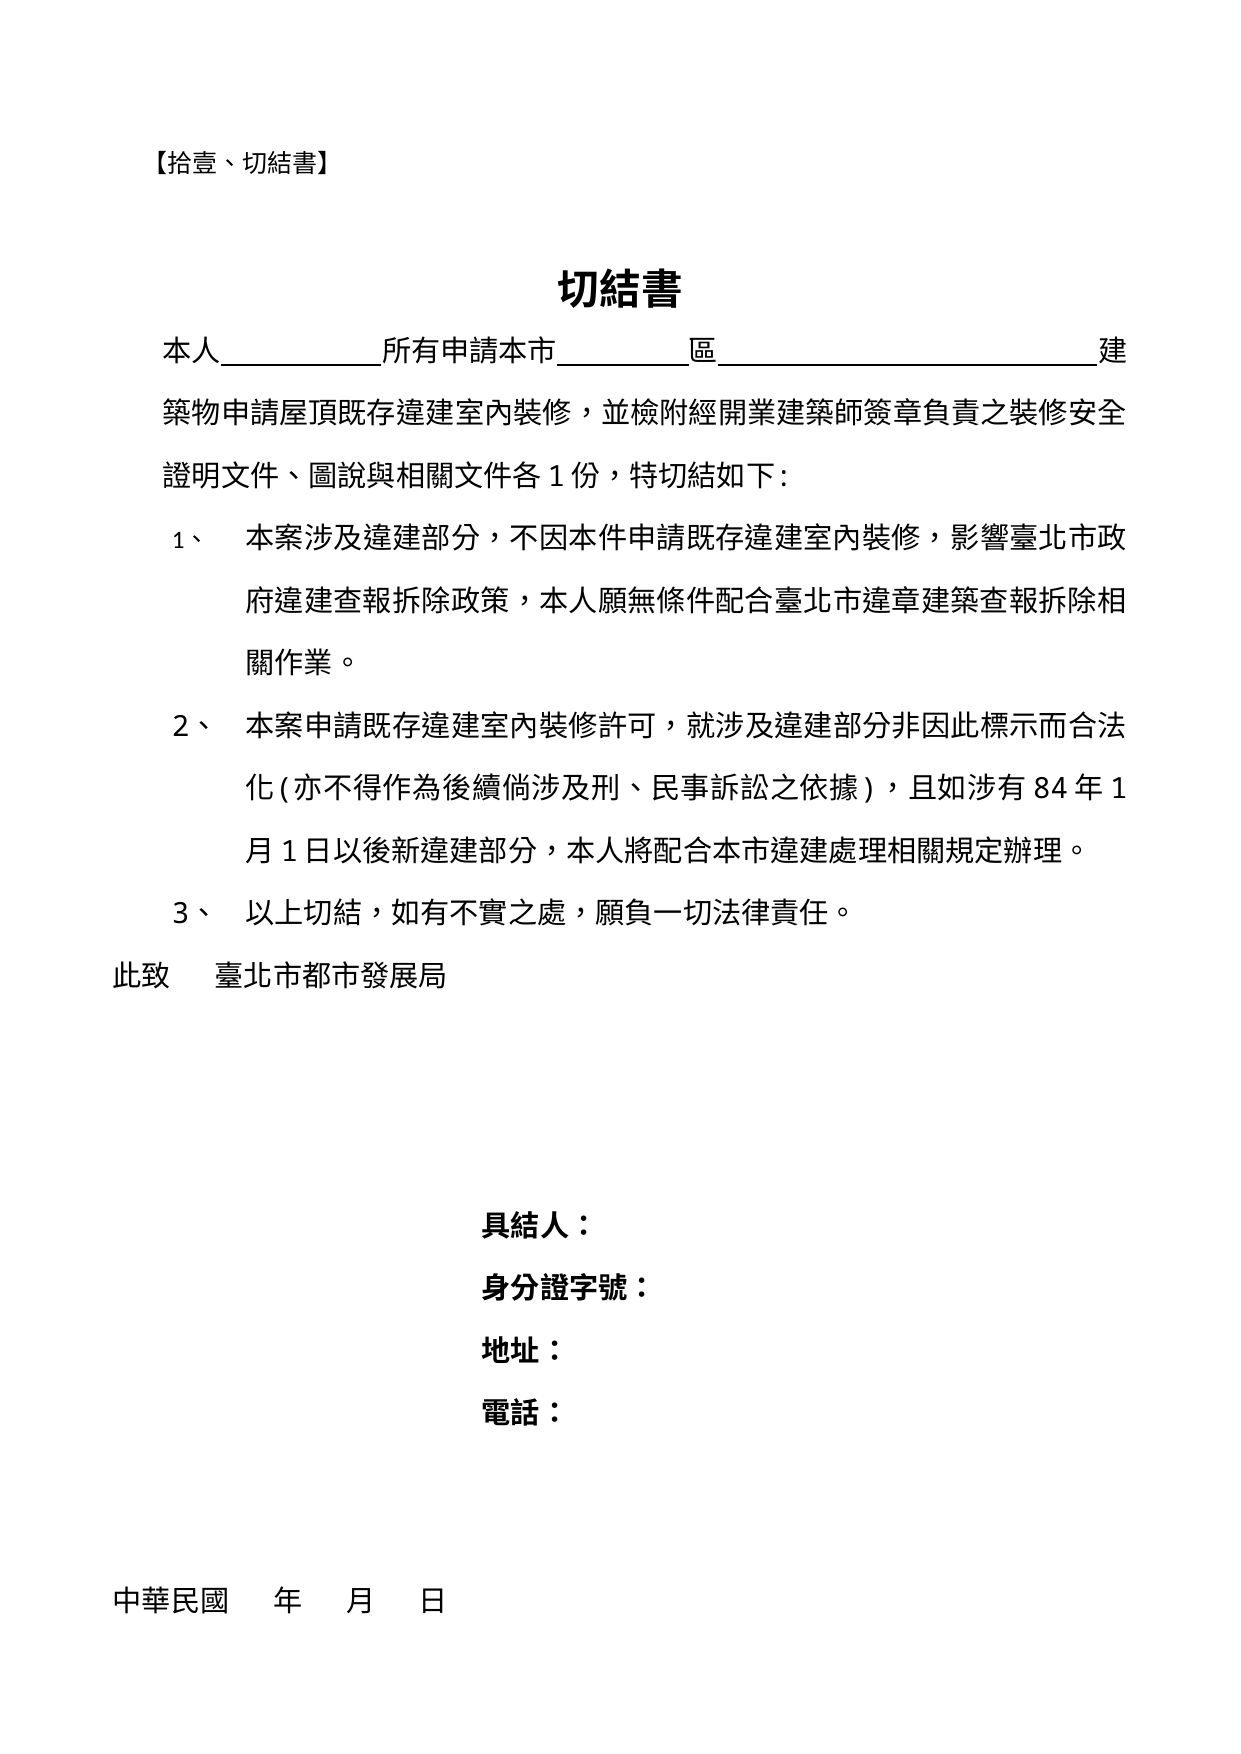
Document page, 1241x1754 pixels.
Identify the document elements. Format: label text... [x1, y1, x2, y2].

list 以上切結，如有不實之處，願負一切法律責任。 [172, 869, 1128, 932]
text 電話： [481, 1369, 1128, 1432]
text 中華民國 年 月 日 [112, 1557, 1128, 1619]
text 身分證字號： [481, 1244, 1128, 1307]
list 本案申請既存違建室內裝修許可，就涉及違建部分非因此標示而合法化(亦不得作為後續倘涉及刑、民事訴訟之依據)，且如涉有84年1月1日以後新違建部分，本人將配合本市違建處理相關規定辦理。 [172, 682, 1128, 869]
text 本人 所有申請本市 區 建築物申請屋頂既存違建室內裝修，並檢附經開業建築師簽章負責之裝修安全證明文件、圖說與相關文件各1份，特切結如下: [162, 307, 1128, 494]
text 地址： [481, 1307, 1128, 1369]
text 【拾壹、切結書】 [127, 119, 1128, 182]
text 切結書 [112, 244, 1128, 307]
list 本案涉及違建部分，不因本件申請既存違建室內裝修，影響臺北市政府違建查報拆除政策，本人願無條件配合臺北市違章建築查報拆除相關作業。 [172, 494, 1128, 682]
text 具結人： [481, 1182, 1128, 1244]
text 此致 臺北市都市發展局 [112, 932, 1128, 994]
